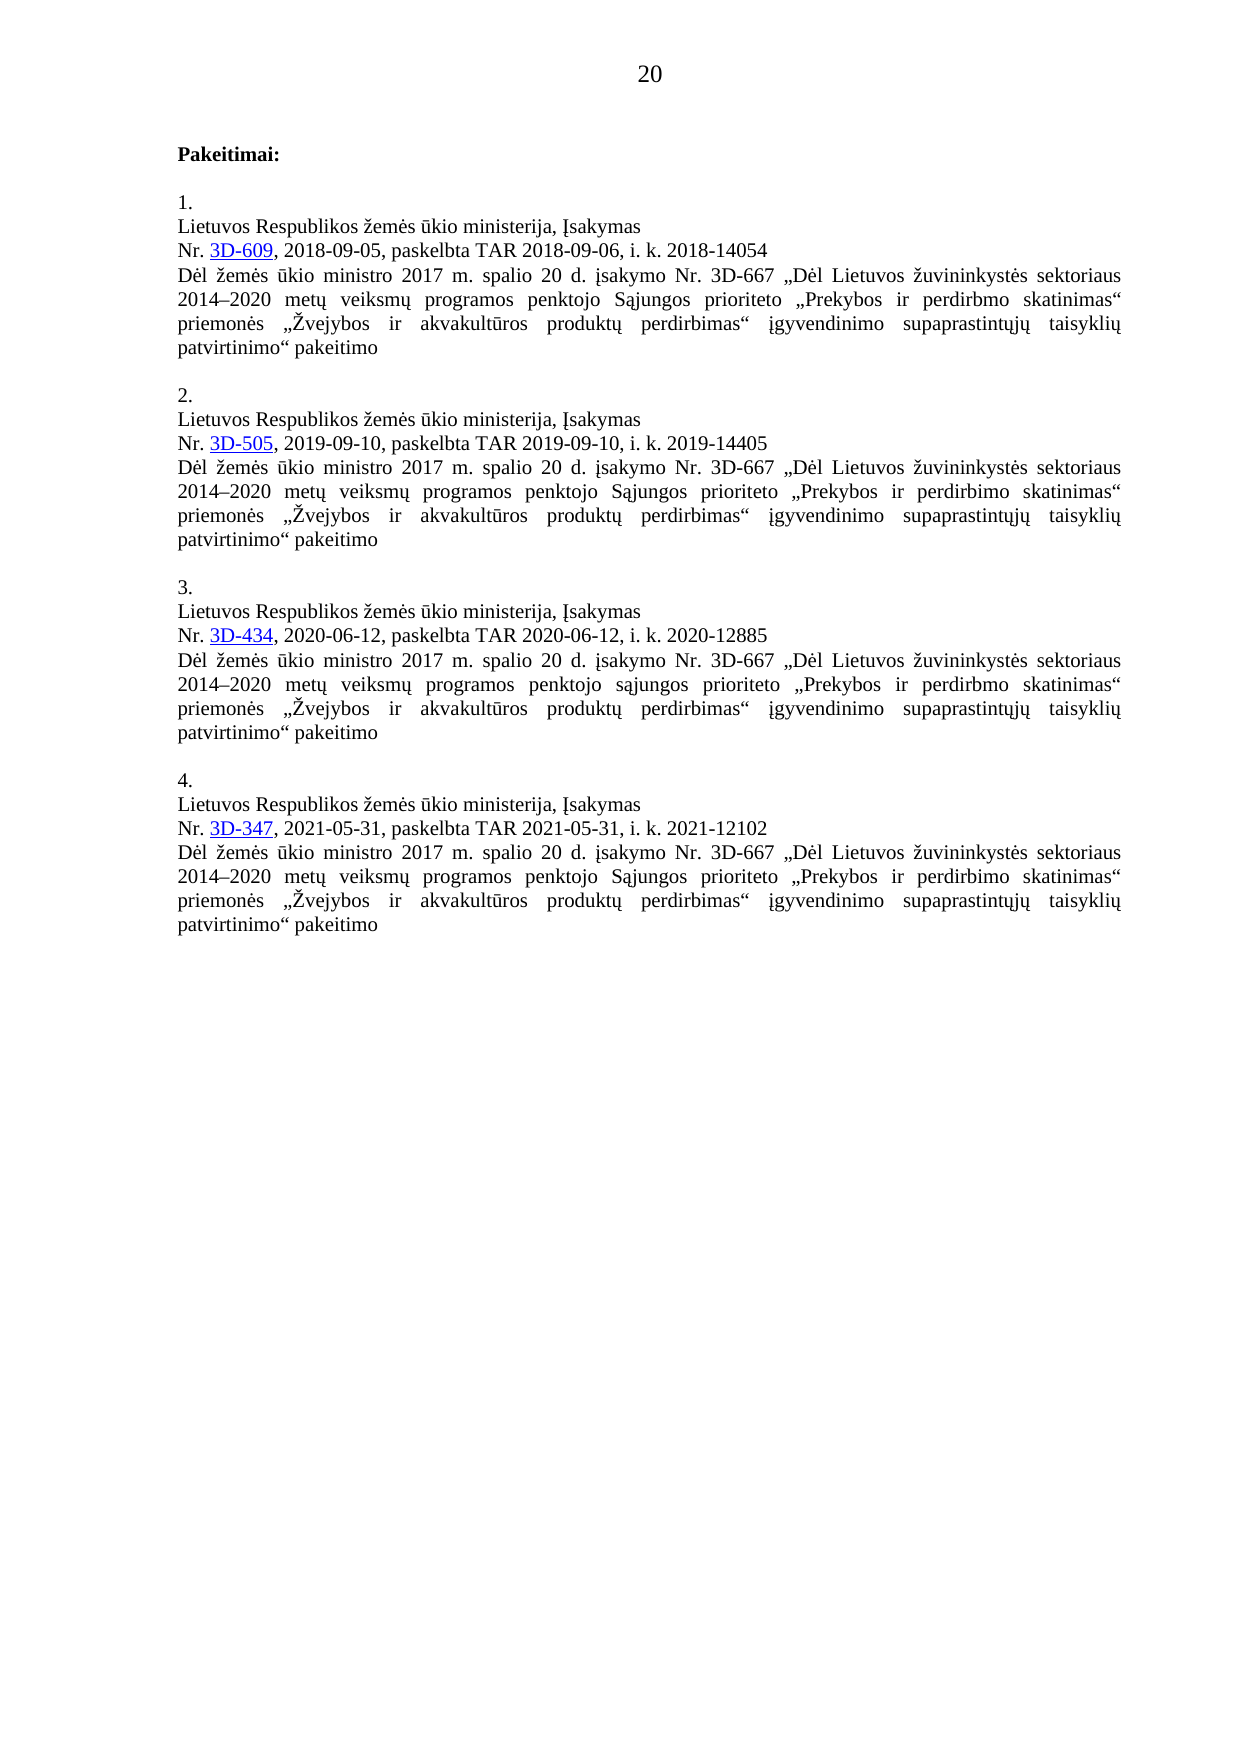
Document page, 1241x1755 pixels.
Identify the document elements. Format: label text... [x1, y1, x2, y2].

text 3. [177, 575, 1122, 599]
text Dėl žemės ūkio ministro 2017 m. spalio 20 d. įsakymo Nr. 3D-667 „Dėl Lietuvos žuvininkystės sektoriaus 2014–2020 metų veiksmų programos penktojo Sąjungos prioriteto „Prekybos ir perdirbmo skatinimas“ priemonės „Žvejybos ir akvakultūros produktų perdirbimas“ įgyvendinimo supaprastintųjų taisyklių patvirtinimo“ pakeitimo [177, 262, 1122, 359]
text Dėl žemės ūkio ministro 2017 m. spalio 20 d. įsakymo Nr. 3D-667 „Dėl Lietuvos žuvininkystės sektoriaus 2014–2020 metų veiksmų programos penktojo Sąjungos prioriteto „Prekybos ir perdirbimo skatinimas“ priemonės „Žvejybos ir akvakultūros produktų perdirbimas“ įgyvendinimo supaprastintųjų taisyklių patvirtinimo“ pakeitimo [177, 840, 1122, 936]
text Nr. 3D-609, 2018-09-05, paskelbta TAR 2018-09-06, i. k. 2018-14054 [177, 238, 1122, 262]
text Nr. 3D-347, 2021-05-31, paskelbta TAR 2021-05-31, i. k. 2021-12102 [177, 816, 1122, 840]
text Lietuvos Respublikos žemės ūkio ministerija, Įsakymas [177, 792, 1122, 816]
text Lietuvos Respublikos žemės ūkio ministerija, Įsakymas [177, 214, 1122, 238]
text 4. [177, 768, 1122, 792]
text Lietuvos Respublikos žemės ūkio ministerija, Įsakymas [177, 599, 1122, 623]
text Lietuvos Respublikos žemės ūkio ministerija, Įsakymas [177, 407, 1122, 431]
text Pakeitimai: [177, 142, 1122, 166]
text Nr. 3D-434, 2020-06-12, paskelbta TAR 2020-06-12, i. k. 2020-12885 [177, 623, 1122, 647]
text 1. [177, 190, 1122, 214]
text Nr. 3D-505, 2019-09-10, paskelbta TAR 2019-09-10, i. k. 2019-14405 [177, 431, 1122, 455]
text Dėl žemės ūkio ministro 2017 m. spalio 20 d. įsakymo Nr. 3D-667 „Dėl Lietuvos žuvininkystės sektoriaus 2014–2020 metų veiksmų programos penktojo sąjungos prioriteto „Prekybos ir perdirbmo skatinimas“ priemonės „Žvejybos ir akvakultūros produktų perdirbimas“ įgyvendinimo supaprastintųjų taisyklių patvirtinimo“ pakeitimo [177, 647, 1122, 744]
text 2. [177, 383, 1122, 407]
text Dėl žemės ūkio ministro 2017 m. spalio 20 d. įsakymo Nr. 3D-667 „Dėl Lietuvos žuvininkystės sektoriaus 2014–2020 metų veiksmų programos penktojo Sąjungos prioriteto „Prekybos ir perdirbimo skatinimas“ priemonės „Žvejybos ir akvakultūros produktų perdirbimas“ įgyvendinimo supaprastintųjų taisyklių patvirtinimo“ pakeitimo [177, 455, 1122, 551]
